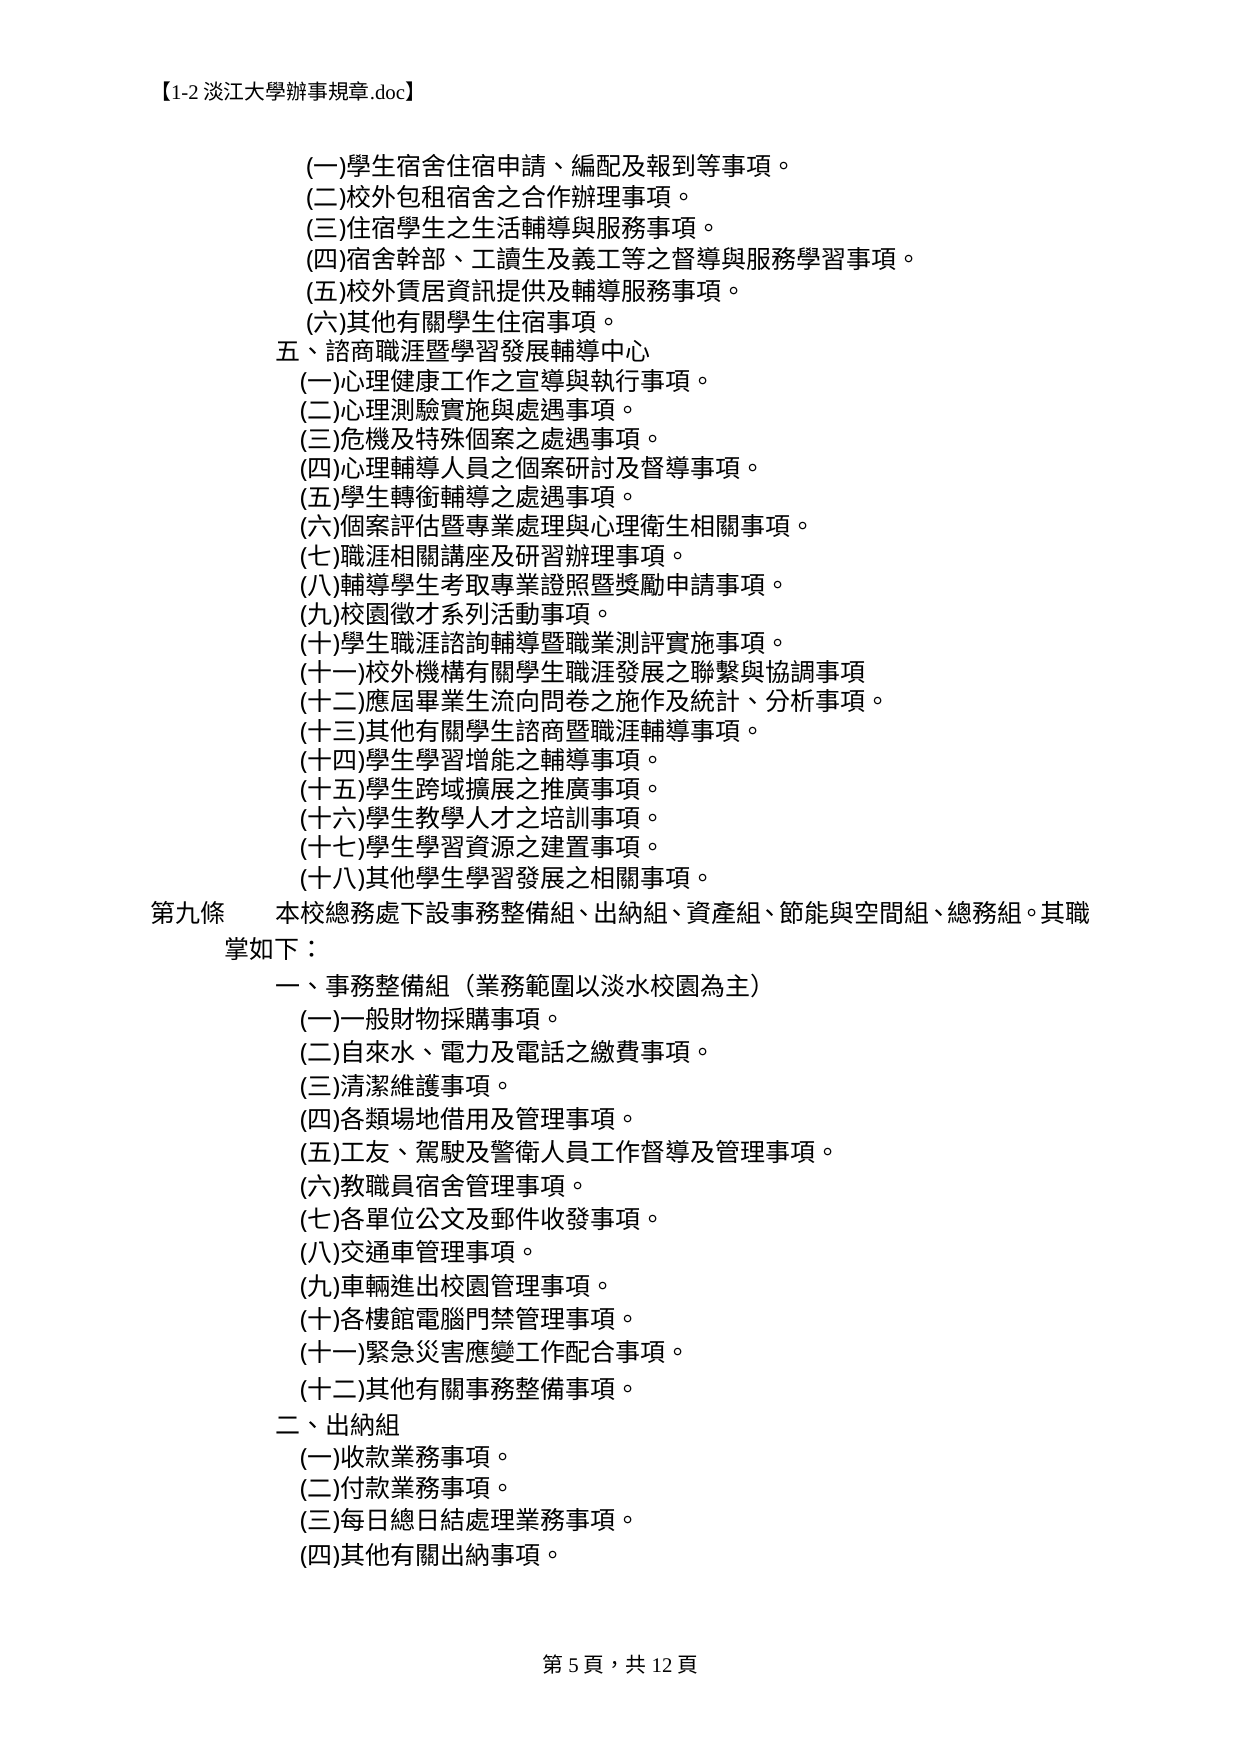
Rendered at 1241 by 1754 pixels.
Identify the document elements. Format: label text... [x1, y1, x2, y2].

text (六)教職員宿舍管理事項。 [300, 1169, 1090, 1202]
text (九)車輛進出校園管理事項。 [300, 1269, 1090, 1302]
text (十八)其他學生學習發展之相關事項。 [300, 862, 1090, 894]
text (十)學生職涯諮詢輔導暨職業測評實施事項。 [300, 629, 1090, 658]
text (十三)其他有關學生諮商暨職涯輔導事項。 [300, 717, 1090, 746]
text (十五)學生跨域擴展之推廣事項。 [300, 775, 1090, 804]
text (九)校園徵才系列活動事項。 [300, 600, 1090, 629]
text (七)各單位公文及郵件收發事項。 [300, 1202, 1090, 1236]
text (三)危機及特殊個案之處遇事項。 [300, 425, 1090, 454]
text 五、諮商職涯暨學習發展輔導中心 [275, 337, 1090, 367]
text (二)自來水、電力及電話之繳費事項。 [300, 1036, 1090, 1069]
text (十六)學生教學人才之培訓事項。 [300, 804, 1090, 833]
text (二)心理測驗實施與處遇事項。 [300, 396, 1090, 425]
text (四)心理輔導人員之個案研討及督導事項。 [300, 454, 1090, 483]
text (六)其他有關學生住宿事項。 [306, 306, 1090, 337]
text (二)付款業務事項。 [300, 1473, 1090, 1504]
text (三)住宿學生之生活輔導與服務事項。 [306, 212, 1090, 244]
text (十四)學生學習增能之輔導事項。 [300, 746, 1090, 775]
text (六)個案評估暨專業處理與心理衛生相關事項。 [300, 512, 1090, 542]
text (二)校外包租宿舍之合作辦理事項。 [306, 181, 1090, 212]
text (一)心理健康工作之宣導與執行事項。 [300, 367, 1090, 396]
text (十一)校外機構有關學生職涯發展之聯繫與協調事項 [300, 658, 1090, 687]
text (七)職涯相關講座及研習辦理事項。 [300, 542, 1090, 571]
text (十)各樓館電腦門禁管理事項。 [300, 1302, 1090, 1336]
text (十二)應屆畢業生流向問卷之施作及統計、分析事項。 [300, 687, 1090, 717]
text (八)交通車管理事項。 [300, 1236, 1090, 1269]
text (五)工友、駕駛及警衛人員工作督導及管理事項。 [300, 1136, 1090, 1169]
text (十二)其他有關事務整備事項。 [300, 1369, 1090, 1405]
text 第九條 本校總務處下設事務整備組、出納組、資產組、節能與空間組、總務組。其職掌如下： [150, 894, 1090, 966]
text (一)學生宿舍住宿申請、編配及報到等事項。 [306, 150, 1090, 181]
text (一)一般財物採購事項。 [300, 1002, 1090, 1036]
text 二、出納組 [275, 1405, 1090, 1442]
text (十一)緊急災害應變工作配合事項。 [300, 1336, 1090, 1369]
text (三)每日總日結處理業務事項。 [300, 1504, 1090, 1535]
text (一)收款業務事項。 [300, 1442, 1090, 1473]
text (八)輔導學生考取專業證照暨獎勵申請事項。 [300, 571, 1090, 600]
text (五)校外賃居資訊提供及輔導服務事項。 [306, 275, 1090, 306]
text (三)清潔維護事項。 [300, 1069, 1090, 1102]
text (四)宿舍幹部、工讀生及義工等之督導與服務學習事項。 [306, 244, 1090, 275]
text (四)各類場地借用及管理事項。 [300, 1102, 1090, 1136]
text 一、事務整備組（業務範圍以淡水校園為主） [275, 966, 1090, 1002]
text (十七)學生學習資源之建置事項。 [300, 833, 1090, 862]
text (五)學生轉銜輔導之處遇事項。 [300, 483, 1090, 512]
text (四)其他有關出納事項。 [300, 1535, 1090, 1572]
